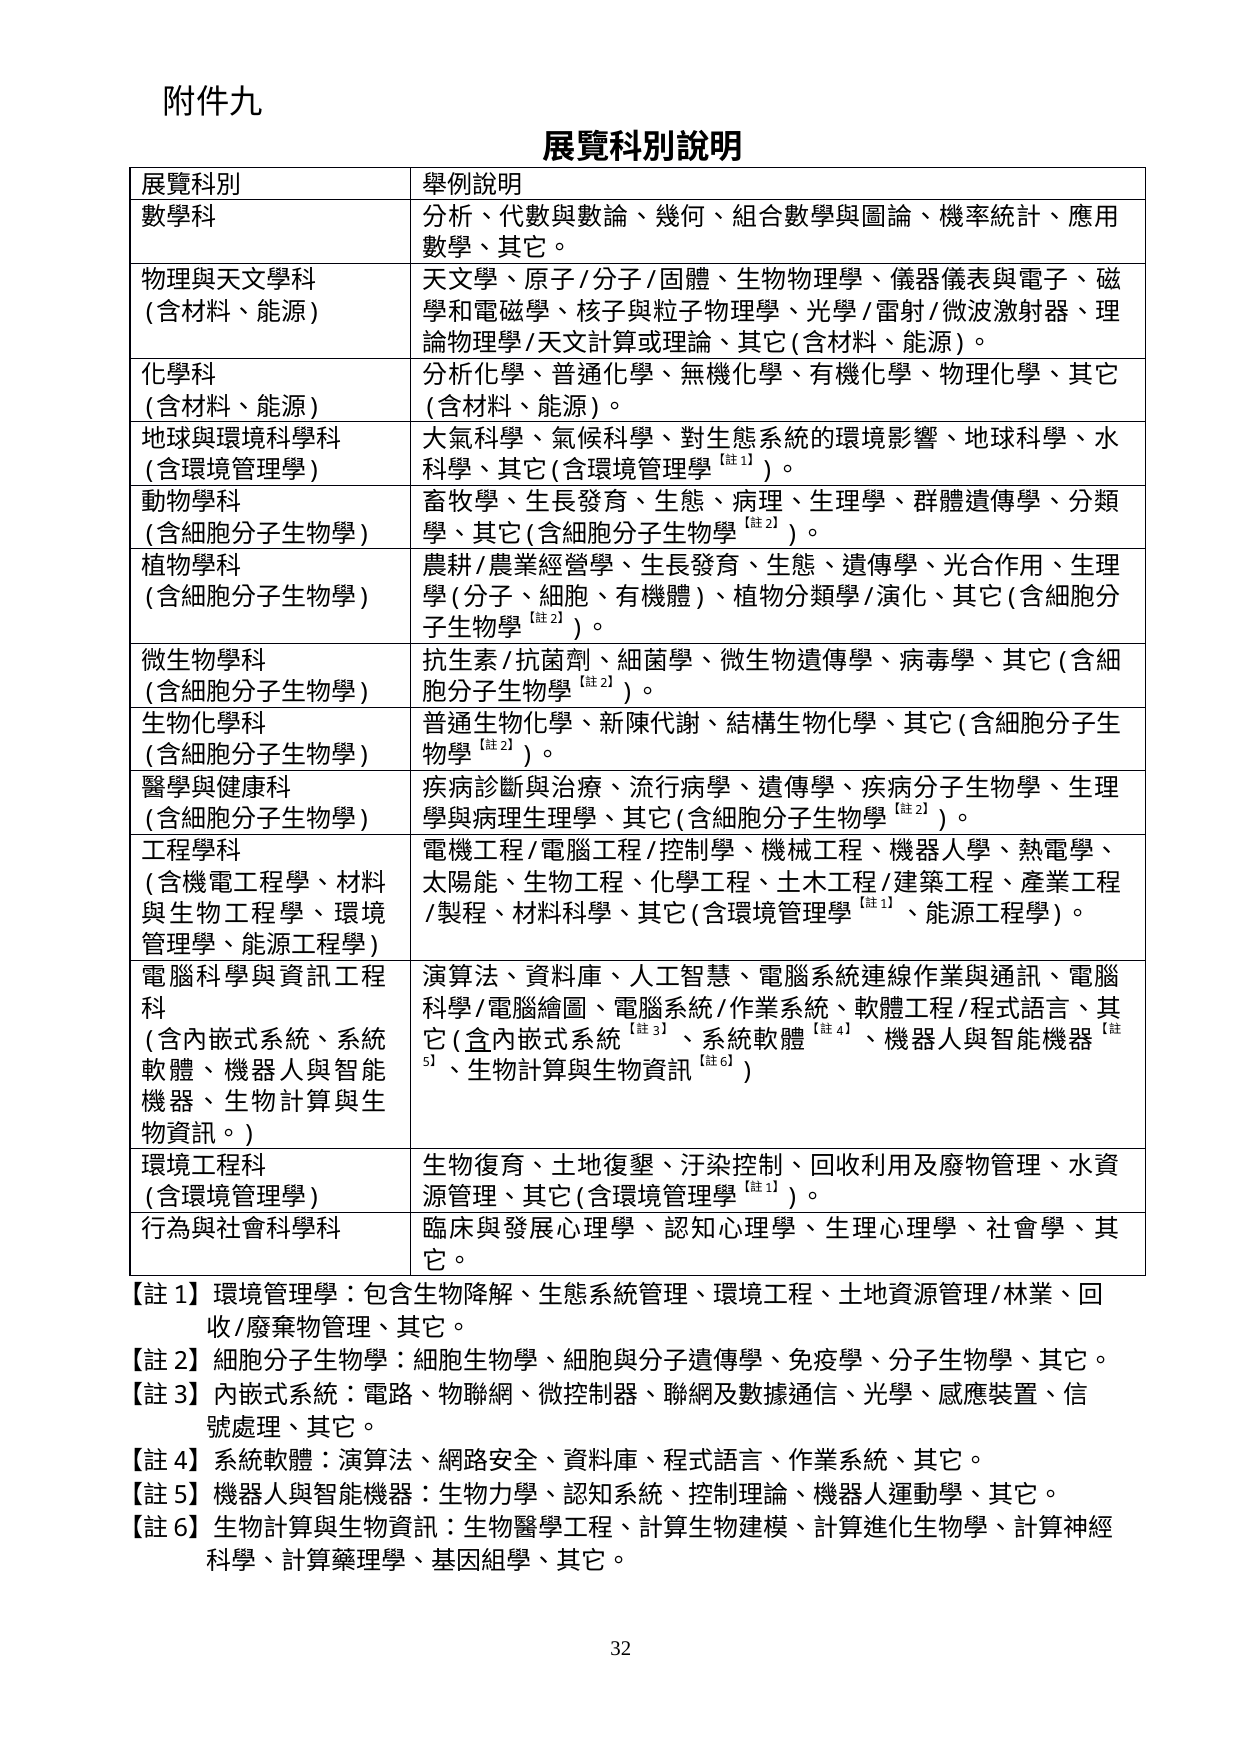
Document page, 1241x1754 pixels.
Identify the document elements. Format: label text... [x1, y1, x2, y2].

table_cell 畜牧學、生長發育、生態、病理、生理學、群體遺傳學、分類學、其它(含細胞分子生物學【註2】)。 [411, 486, 1145, 548]
table_cell 化學科 (含材料、能源) [131, 359, 410, 421]
table_cell 電腦科學與資訊工程科 (含內嵌式系統、系統軟體、機器人與智能機器、生物計算與生物資訊。) [131, 961, 410, 1148]
text 【註2】細胞分子生物學：細胞生物學、細胞與分子遺傳學、免疫學、分子生物學、其它。 [118, 1343, 1123, 1376]
table_cell 普通生物化學、新陳代謝、結構生物化學、其它(含細胞分子生物學【註2】)。 [411, 708, 1145, 770]
table_cell 地球與環境科學科 (含環境管理學) [131, 422, 410, 485]
table_cell 物理與天文學科 (含材料、能源) [131, 264, 410, 358]
text 展覽科別說明 [162, 123, 1123, 167]
text 【註6】生物計算與生物資訊：生物醫學工程、計算生物建模、計算進化生物學、計算神經科學、計算藥理學、基因組學、其它。 [118, 1510, 1123, 1576]
table_cell 抗生素/抗菌劑、細菌學、微生物遺傳學、病毒學、其它(含細胞分子生物學【註2】)。 [411, 644, 1145, 707]
text 【註1】環境管理學：包含生物降解、生態系統管理、環境工程、土地資源管理/林業、回收/廢棄物管理、其它。 [118, 1276, 1123, 1343]
table_cell 植物學科 (含細胞分子生物學) [131, 549, 410, 643]
table_cell 演算法、資料庫、人工智慧、電腦系統連線作業與通訊、電腦科學/電腦繪圖、電腦系統/作業系統、軟體工程/程式語言、其它(含內嵌式系統【註3】、系統軟體【註4】、機器人與智能機器【註5】、生物計算與生物資訊【註6】) [411, 961, 1145, 1148]
table_cell 臨床與發展心理學、認知心理學、生理心理學、社會學、其它。 [411, 1213, 1145, 1275]
table_cell 天文學、原子/分子/固體、生物物理學、儀器儀表與電子、磁學和電磁學、核子與粒子物理學、光學/雷射/微波激射器、理論物理學/天文計算或理論、其它(含材料、能源)。 [411, 264, 1145, 358]
table_cell 分析化學、普通化學、無機化學、有機化學、物理化學、其它(含材料、能源)。 [411, 359, 1145, 421]
table_cell 微生物學科 (含細胞分子生物學) [131, 644, 410, 707]
table_cell 數學科 [131, 200, 410, 263]
table_cell 生物化學科 (含細胞分子生物學) [131, 708, 410, 770]
table_cell 電機工程/電腦工程/控制學、機械工程、機器人學、熱電學、太陽能、生物工程、化學工程、土木工程/建築工程、產業工程/製程、材料科學、其它(含環境管理學【註1】、能源工程學)。 [411, 835, 1145, 960]
table_cell 環境工程科 (含環境管理學) [131, 1149, 410, 1212]
text 【註5】機器人與智能機器：生物力學、認知系統、控制理論、機器人運動學、其它。 [118, 1476, 1123, 1510]
text 【註3】內嵌式系統：電路、物聯網、微控制器、聯網及數據通信、光學、感應裝置、信號處理、其它。 [118, 1376, 1110, 1443]
table_header 舉例說明 [411, 168, 1145, 199]
table_cell 疾病診斷與治療、流行病學、遺傳學、疾病分子生物學、生理學與病理生理學、其它(含細胞分子生物學【註2】)。 [411, 771, 1145, 834]
table_cell 農耕/農業經營學、生長發育、生態、遺傳學、光合作用、生理學(分子、細胞、有機體)、植物分類學/演化、其它(含細胞分子生物學【註2】)。 [411, 549, 1145, 643]
table_cell 行為與社會科學科 [131, 1213, 410, 1275]
table_cell 分析、代數與數論、幾何、組合數學與圖論、機率統計、應用數學、其它。 [411, 200, 1145, 263]
text 附件九 [162, 75, 1123, 123]
table_cell 醫學與健康科 (含細胞分子生物學) [131, 771, 410, 834]
table_header 展覽科別 [131, 168, 410, 199]
text 【註4】系統軟體：演算法、網路安全、資料庫、程式語言、作業系統、其它。 [118, 1443, 1123, 1476]
table_cell 生物復育、土地復墾、汙染控制、回收利用及廢物管理、水資源管理、其它(含環境管理學【註1】)。 [411, 1149, 1145, 1212]
table_cell 動物學科 (含細胞分子生物學) [131, 486, 410, 548]
table_cell 大氣科學、氣候科學、對生態系統的環境影響、地球科學、水科學、其它(含環境管理學【註1】)。 [411, 422, 1145, 485]
table_cell 工程學科 (含機電工程學、材料與生物工程學、環境管理學、能源工程學) [131, 835, 410, 960]
